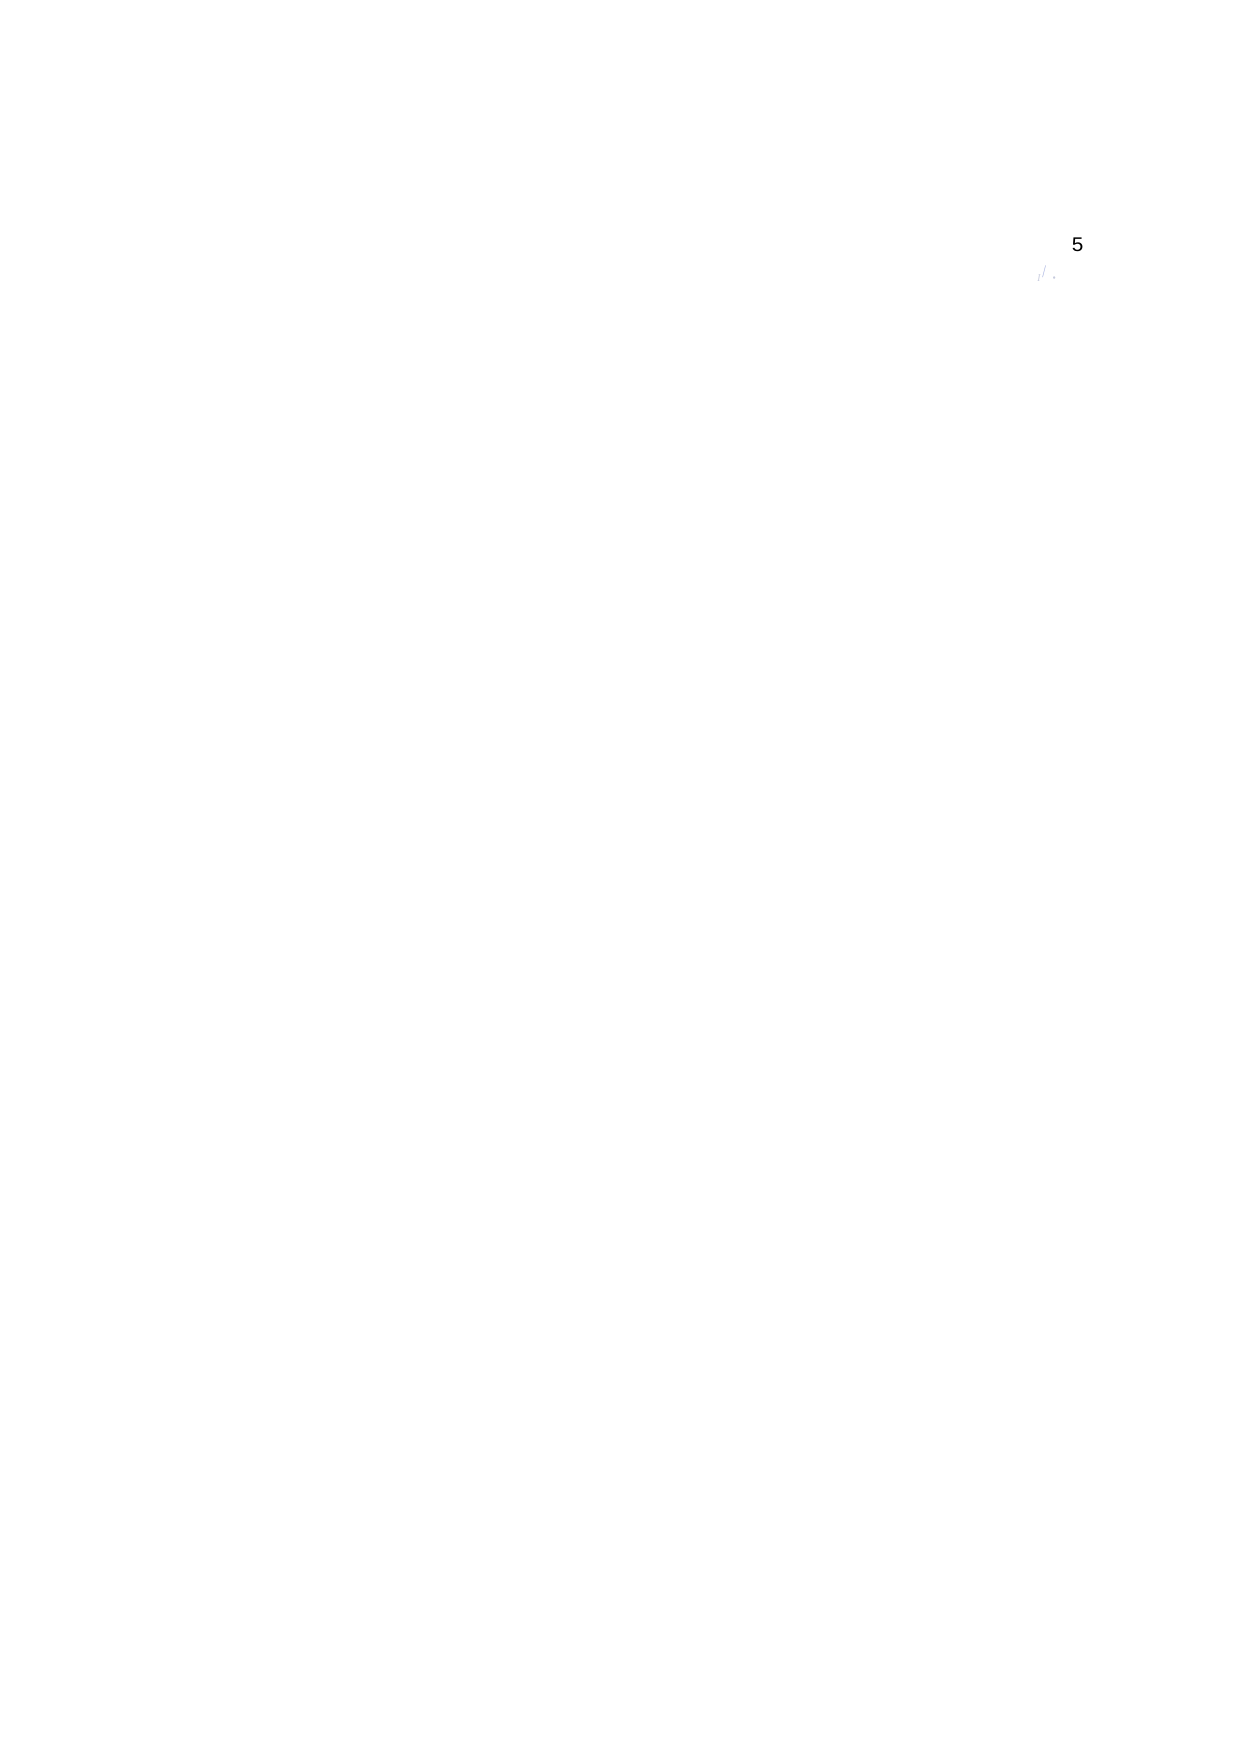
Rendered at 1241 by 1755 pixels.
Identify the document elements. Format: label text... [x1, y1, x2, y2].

text / [1042, 262, 1046, 281]
text 5 [118, 233, 1084, 256]
text I • [1037, 274, 1167, 283]
